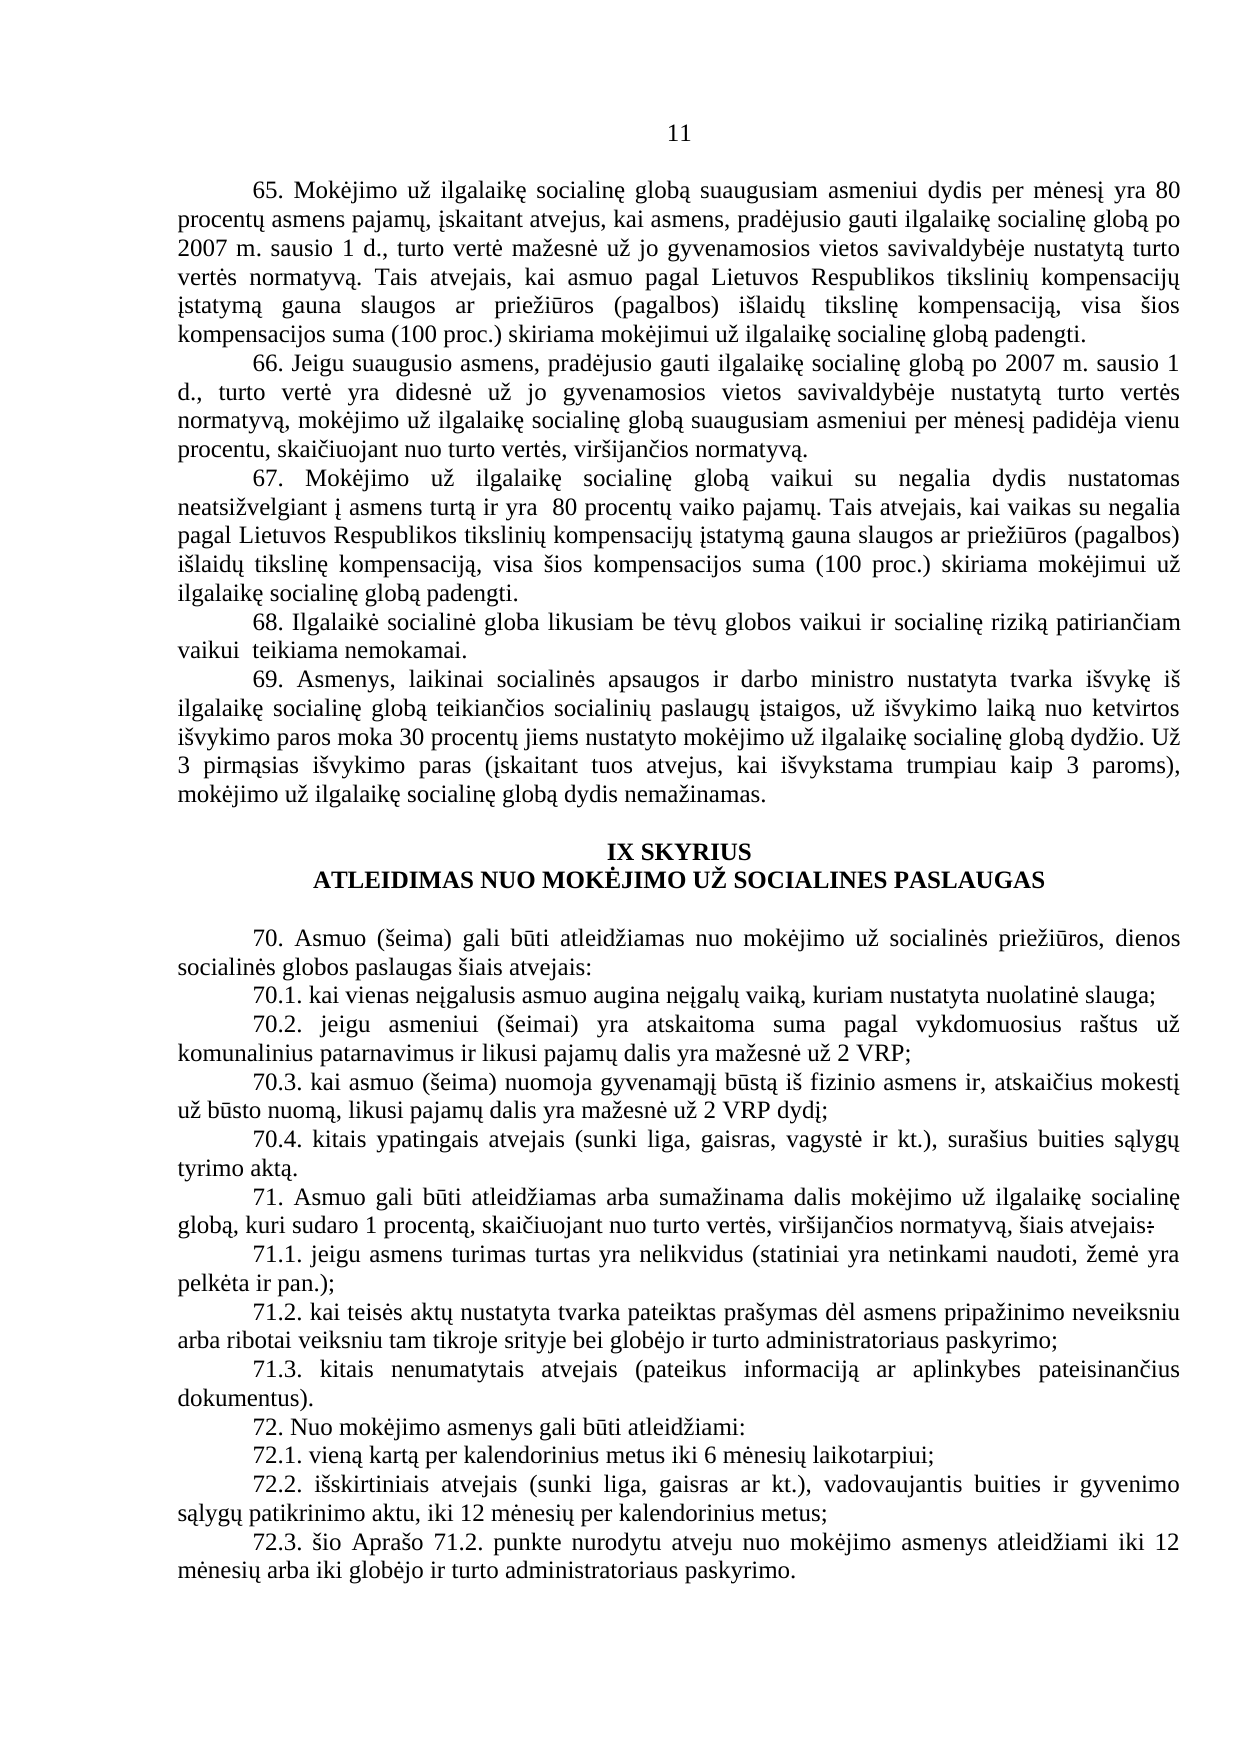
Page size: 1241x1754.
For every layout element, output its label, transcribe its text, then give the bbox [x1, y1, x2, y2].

text 69. Asmenys, laikinai socialinės apsaugos ir darbo ministro nustatyta tvarka išvykę iš ilgalaikę socialinę globą teikiančios socialinių paslaugų įstaigos, už išvykimo laiką nuo ketvirtos išvykimo paros moka 30 procentų jiems nustatyto mokėjimo už ilgalaikę socialinę globą dydžio. Už 3 pirmąsias išvykimo paras (įskaitant tuos atvejus, kai išvykstama trumpiau kaip 3 paroms), mokėjimo už ilgalaikę socialinę globą dydis nemažinamas. [177, 664, 1181, 808]
text Atleidimas nuo mokėjimo už socialines paslaugas [177, 866, 1181, 894]
text 72.1. vieną kartą per kalendorinius metus iki 6 mėnesių laikotarpiui; [177, 1441, 1181, 1469]
text 71.2. kai teisės aktų nustatyta tvarka pateiktas prašymas dėl asmens pripažinimo neveiksniu arba ribotai veiksniu tam tikroje srityje bei globėjo ir turto administratoriaus paskyrimo; [177, 1297, 1181, 1354]
text 71. Asmuo gali būti atleidžiamas arba sumažinama dalis mokėjimo už ilgalaikę socialinę globą, kuri sudaro 1 procentą, skaičiuojant nuo turto vertės, viršijančios normatyvą, šiais atvejais: [177, 1182, 1181, 1239]
text 70. Asmuo (šeima) gali būti atleidžiamas nuo mokėjimo už socialinės priežiūros, dienos socialinės globos paslaugas šiais atvejais: [177, 923, 1181, 981]
text 72.3. šio Aprašo 71.2. punkte nurodytu atveju nuo mokėjimo asmenys atleidžiami iki 12 mėnesių arba iki globėjo ir turto administratoriaus paskyrimo. [177, 1527, 1181, 1584]
text 72.2. išskirtiniais atvejais (sunki liga, gaisras ar kt.), vadovaujantis buities ir gyvenimo sąlygų patikrinimo aktu, iki 12 mėnesių per kalendorinius metus; [177, 1469, 1181, 1527]
text 72. Nuo mokėjimo asmenys gali būti atleidžiami: [177, 1412, 1181, 1441]
text IX SKYRIUS [177, 837, 1181, 866]
text 68. Ilgalaikė socialinė globa likusiam be tėvų globos vaikui ir socialinę riziką patiriančiam vaikui teikiama nemokamai. [177, 607, 1181, 664]
text 71.3. kitais nenumatytais atvejais (pateikus informaciją ar aplinkybes pateisinančius dokumentus). [177, 1354, 1181, 1412]
text 70.1. kai vienas neįgalusis asmuo augina neįgalų vaiką, kuriam nustatyta nuolatinė slauga; [177, 981, 1181, 1009]
text 71.1. jeigu asmens turimas turtas yra nelikvidus (statiniai yra netinkami naudoti, žemė yra pelkėta ir pan.); [177, 1239, 1181, 1297]
text 67. Mokėjimo už ilgalaikę socialinę globą vaikui su negalia dydis nustatomas neatsižvelgiant į asmens turtą ir yra 80 procentų vaiko pajamų. Tais atvejais, kai vaikas su negalia pagal Lietuvos Respublikos tikslinių kompensacijų įstatymą gauna slaugos ar priežiūros (pagalbos) išlaidų tikslinę kompensaciją, visa šios kompensacijos suma (100 proc.) skiriama mokėjimui už ilgalaikę socialinę globą padengti. [177, 463, 1181, 607]
text 70.3. kai asmuo (šeima) nuomoja gyvenamąjį būstą iš fizinio asmens ir, atskaičius mokestį už būsto nuomą, likusi pajamų dalis yra mažesnė už 2 VRP dydį; [177, 1067, 1181, 1124]
text 66. Jeigu suaugusio asmens, pradėjusio gauti ilgalaikę socialinę globą po 2007 m. sausio 1 d., turto vertė yra didesnė už jo gyvenamosios vietos savivaldybėje nustatytą turto vertės normatyvą, mokėjimo už ilgalaikę socialinę globą suaugusiam asmeniui per mėnesį padidėja vienu procentu, skaičiuojant nuo turto vertės, viršijančios normatyvą. [177, 348, 1181, 463]
text 70.2. jeigu asmeniui (šeimai) yra atskaitoma suma pagal vykdomuosius raštus už komunalinius patarnavimus ir likusi pajamų dalis yra mažesnė už 2 VRP; [177, 1009, 1181, 1067]
text 70.4. kitais ypatingais atvejais (sunki liga, gaisras, vagystė ir kt.), surašius buities sąlygų tyrimo aktą. [177, 1124, 1181, 1182]
text 65. Mokėjimo už ilgalaikę socialinę globą suaugusiam asmeniui dydis per mėnesį yra 80 procentų asmens pajamų, įskaitant atvejus, kai asmens, pradėjusio gauti ilgalaikę socialinę globą po 2007 m. sausio 1 d., turto vertė mažesnė už jo gyvenamosios vietos savivaldybėje nustatytą turto vertės normatyvą. Tais atvejais, kai asmuo pagal Lietuvos Respublikos tikslinių kompensacijų įstatymą gauna slaugos ar priežiūros (pagalbos) išlaidų tikslinę kompensaciją, visa šios kompensacijos suma (100 proc.) skiriama mokėjimui už ilgalaikę socialinę globą padengti. [177, 176, 1181, 348]
